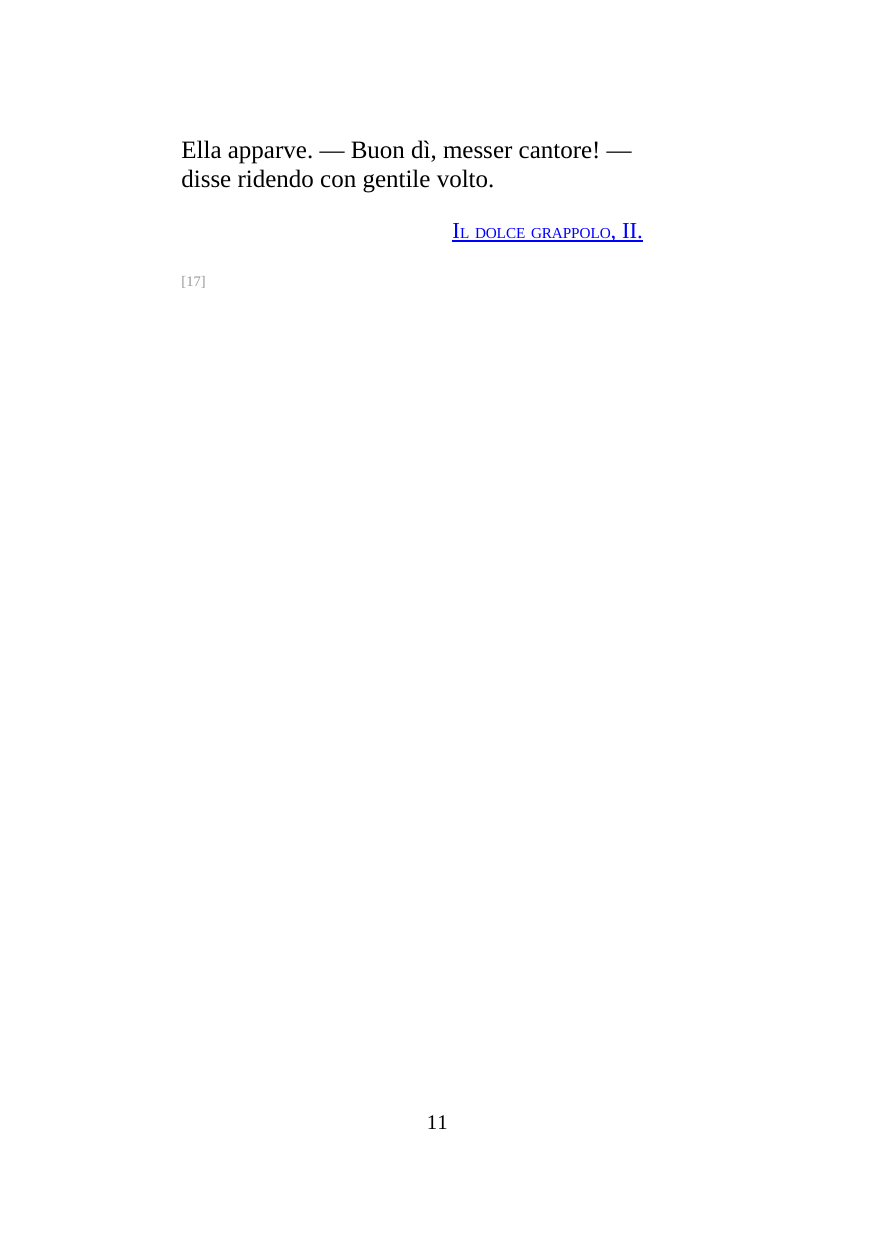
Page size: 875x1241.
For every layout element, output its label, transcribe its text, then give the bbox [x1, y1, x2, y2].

text [17] [206, 273, 693, 290]
text Ella apparve. — Buon dì, messer cantore! — disse ridendo con gentile volto. [181, 135, 668, 192]
text Il dolce grappolo, II. [181, 217, 643, 244]
